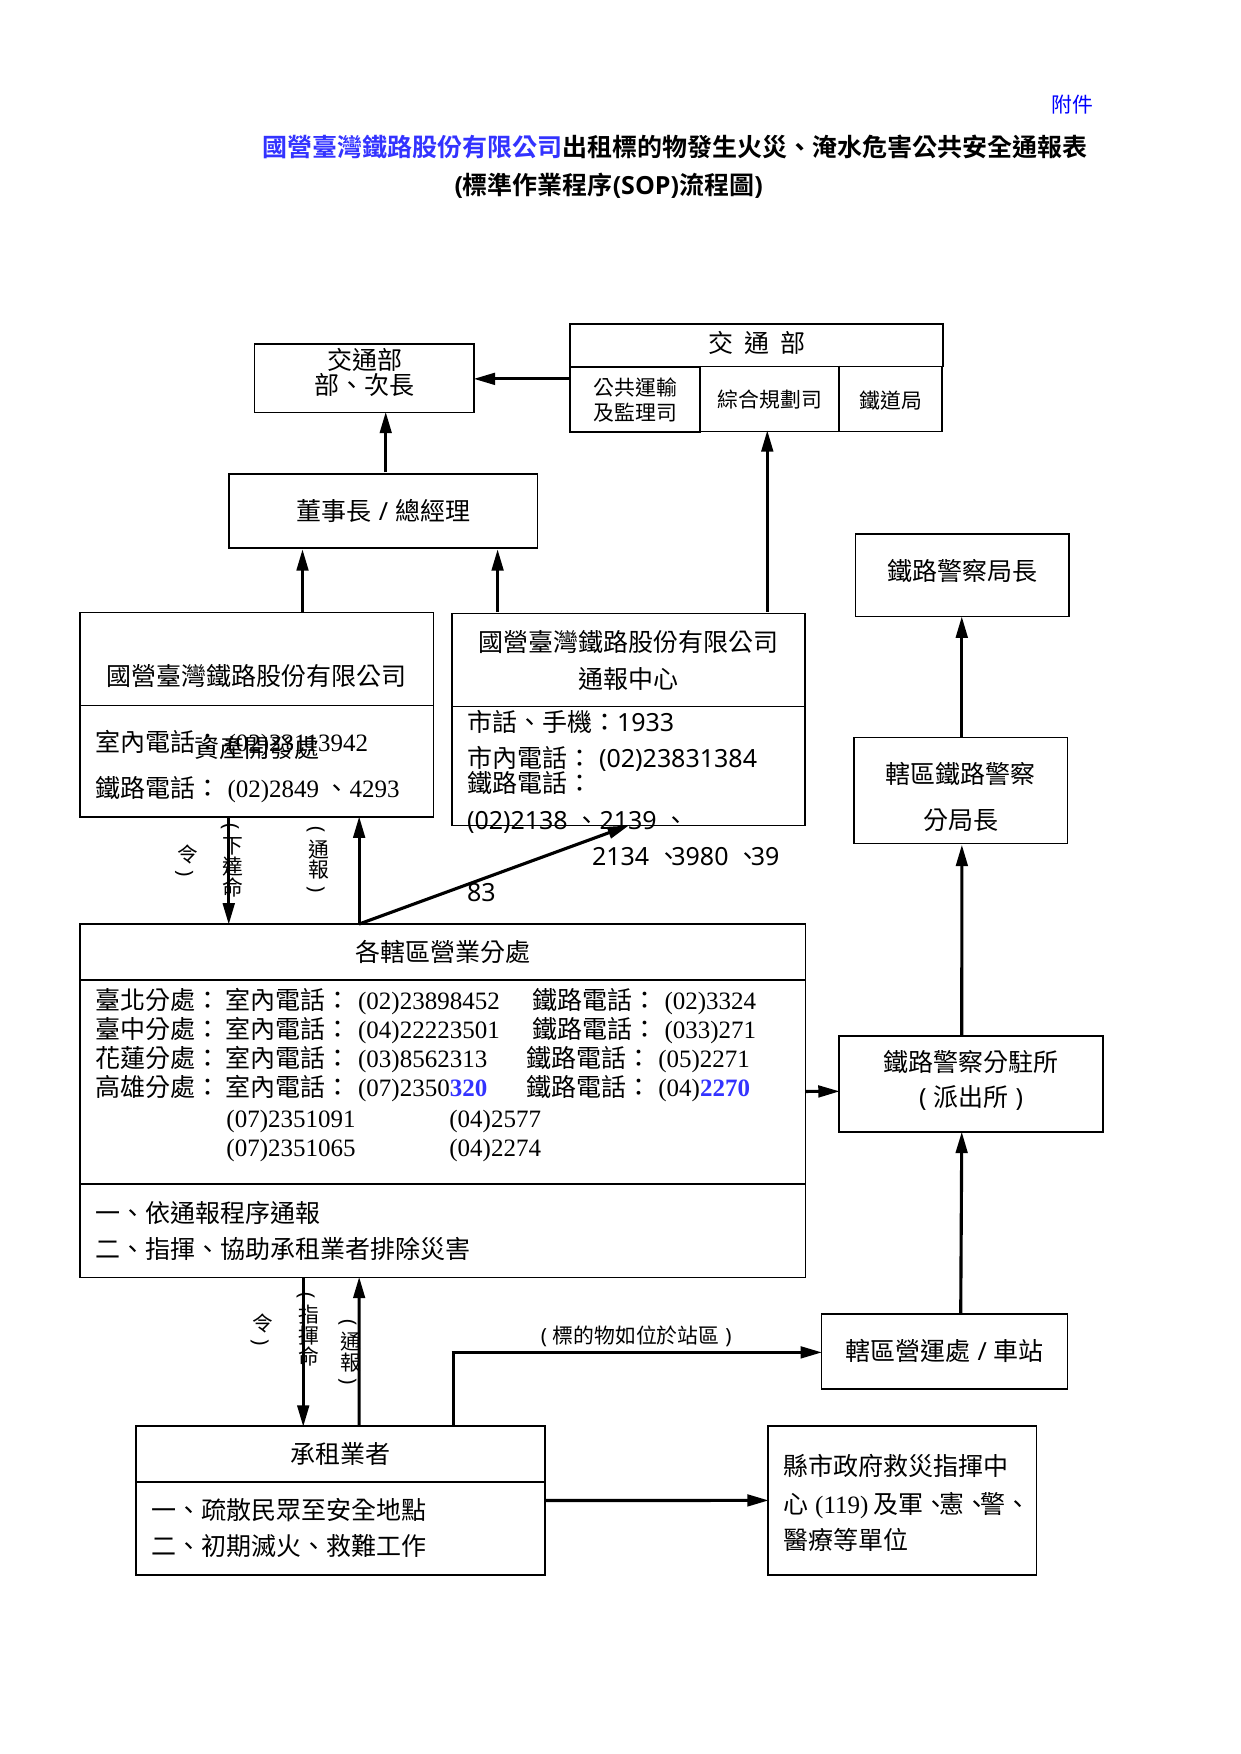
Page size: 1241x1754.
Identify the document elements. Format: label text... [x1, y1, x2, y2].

text 國營臺灣鐵路股份有限公司出租標的物發生火災、淹水危害公共安全通報表 [148, 127, 1092, 165]
text 交 通 部 [586, 332, 927, 357]
text 鐵道局 [854, 375, 926, 416]
text (標準作業程序(SOP)流程圖) [44, 165, 1172, 202]
text 公共運輸及監理司 [586, 375, 684, 423]
text 綜合規劃司 [716, 374, 823, 416]
